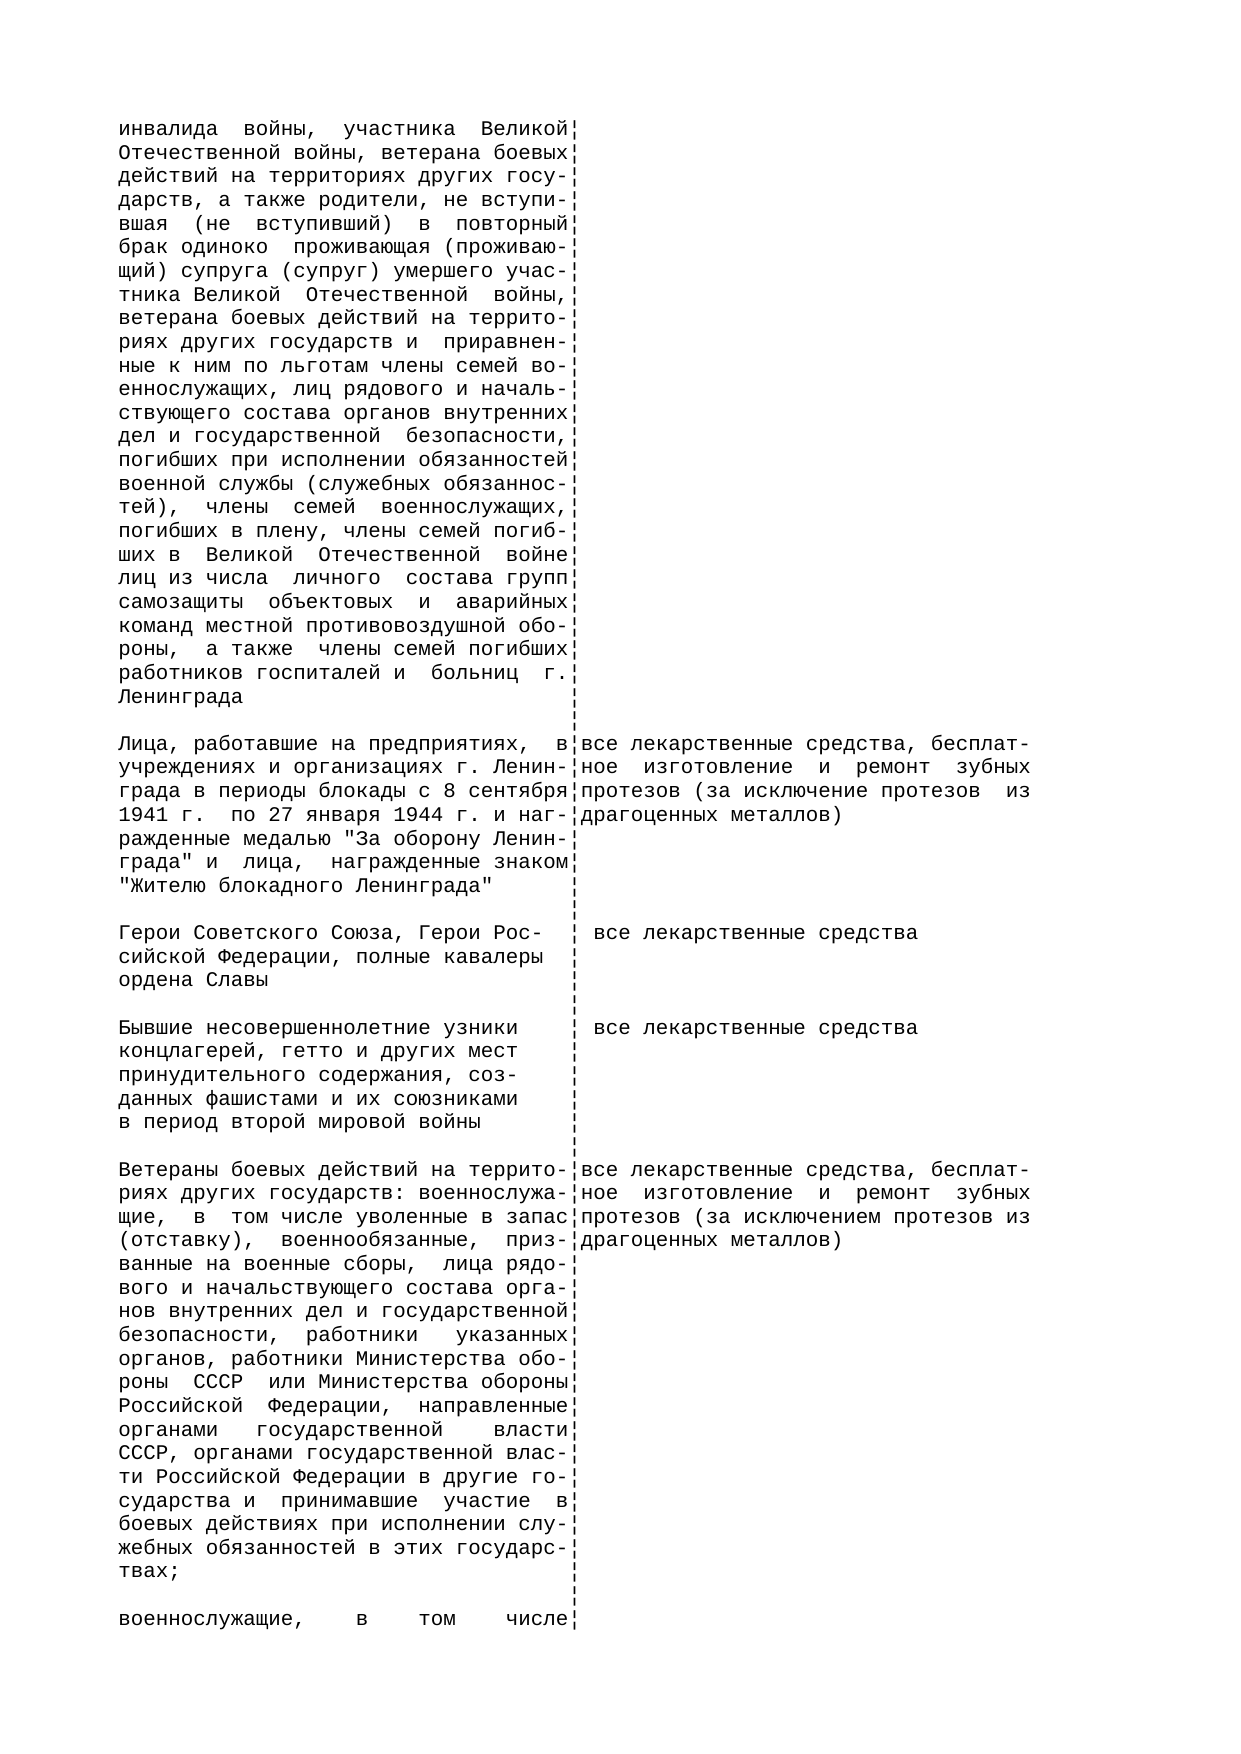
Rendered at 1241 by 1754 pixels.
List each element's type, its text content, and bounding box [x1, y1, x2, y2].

text действий на территориях других госу-¦ [118, 165, 1122, 189]
text данных фашистами и их союзниками ¦ [118, 1088, 1122, 1111]
text града в периоды блокады с 8 сентября¦протезов (за исключение протезов из [118, 780, 1122, 804]
text жебных обязанностей в этих государс-¦ [118, 1537, 1122, 1561]
text града" и лица, награжденные знаком¦ [118, 851, 1122, 875]
text щий) супруга (супруг) умершего учас-¦ [118, 260, 1122, 284]
text лиц из числа личного состава групп¦ [118, 567, 1122, 591]
text ¦ [118, 1135, 1122, 1158]
text ные к ним по льготам члены семей во-¦ [118, 354, 1122, 378]
text риях других государств и приравнен-¦ [118, 331, 1122, 354]
text военной службы (служебных обязаннос-¦ [118, 473, 1122, 496]
text роны СССР или Министерства обороны¦ [118, 1371, 1122, 1395]
text вшая (не вступивший) в повторный¦ [118, 213, 1122, 236]
text ¦ [118, 1584, 1122, 1608]
text 1941 г. по 27 января 1944 г. и наг-¦драгоценных металлов) [118, 804, 1122, 827]
text тника Великой Отечественной войны,¦ [118, 284, 1122, 307]
text твах; ¦ [118, 1561, 1122, 1584]
text сийской Федерации, полные кавалеры ¦ [118, 946, 1122, 969]
text Герои Советского Союза, Герои Рос- ¦ все лекарственные средства [118, 922, 1122, 946]
text ордена Славы ¦ [118, 969, 1122, 993]
text брак одиноко проживающая (проживаю-¦ [118, 236, 1122, 260]
text безопасности, работники указанных¦ [118, 1324, 1122, 1348]
text Бывшие несовершеннолетние узники ¦ все лекарственные средства [118, 1017, 1122, 1040]
text сударства и принимавшие участие в¦ [118, 1489, 1122, 1513]
text Российской Федерации, направленные¦ [118, 1395, 1122, 1419]
text погибших при исполнении обязанностей¦ [118, 449, 1122, 473]
text военнослужащие, в том числе¦ [118, 1608, 1122, 1631]
text дел и государственной безопасности,¦ [118, 426, 1122, 449]
text ¦ [118, 993, 1122, 1017]
text боевых действиях при исполнении слу-¦ [118, 1513, 1122, 1537]
text принудительного содержания, соз- ¦ [118, 1064, 1122, 1088]
text Ленинграда ¦ [118, 686, 1122, 709]
text ¦ [118, 898, 1122, 922]
text органами государственной власти¦ [118, 1419, 1122, 1442]
text "Жителю блокадного Ленинграда" ¦ [118, 875, 1122, 898]
text щие, в том числе уволенные в запас¦протезов (за исключением протезов из [118, 1206, 1122, 1229]
text Отечественной войны, ветерана боевых¦ [118, 142, 1122, 165]
text в период второй мировой войны ¦ [118, 1111, 1122, 1135]
text учреждениях и организациях г. Ленин-¦ное изготовление и ремонт зубных [118, 757, 1122, 780]
text Лица, работавшие на предприятиях, в¦все лекарственные средства, бесплат- [118, 733, 1122, 757]
text еннослужащих, лиц рядового и началь-¦ [118, 378, 1122, 402]
text концлагерей, гетто и других мест ¦ [118, 1040, 1122, 1064]
text ¦ [118, 709, 1122, 733]
text риях других государств: военнослужа-¦ное изготовление и ремонт зубных [118, 1182, 1122, 1206]
text СССР, органами государственной влас-¦ [118, 1442, 1122, 1466]
text Ветераны боевых действий на террито-¦все лекарственные средства, бесплат- [118, 1158, 1122, 1182]
text ствующего состава органов внутренних¦ [118, 402, 1122, 426]
text ветерана боевых действий на террито-¦ [118, 307, 1122, 331]
text инвалида войны, участника Великой¦ [118, 118, 1122, 142]
text команд местной противовоздушной обо-¦ [118, 615, 1122, 638]
text самозащиты объектовых и аварийных¦ [118, 591, 1122, 615]
text ражденные медалью "За оборону Ленин-¦ [118, 827, 1122, 851]
text вого и начальствующего состава орга-¦ [118, 1277, 1122, 1300]
text ванные на военные сборы, лица рядо-¦ [118, 1253, 1122, 1277]
text ти Российской Федерации в другие го-¦ [118, 1466, 1122, 1489]
text дарств, а также родители, не вступи-¦ [118, 189, 1122, 213]
text нов внутренних дел и государственной¦ [118, 1300, 1122, 1324]
text погибших в плену, члены семей погиб-¦ [118, 520, 1122, 544]
text (отставку), военнообязанные, приз-¦драгоценных металлов) [118, 1229, 1122, 1253]
text органов, работники Министерства обо-¦ [118, 1348, 1122, 1371]
text тей), члены семей военнослужащих,¦ [118, 496, 1122, 520]
text работников госпиталей и больниц г.¦ [118, 662, 1122, 686]
text роны, а также члены семей погибших¦ [118, 638, 1122, 662]
text ших в Великой Отечественной войне¦ [118, 544, 1122, 567]
